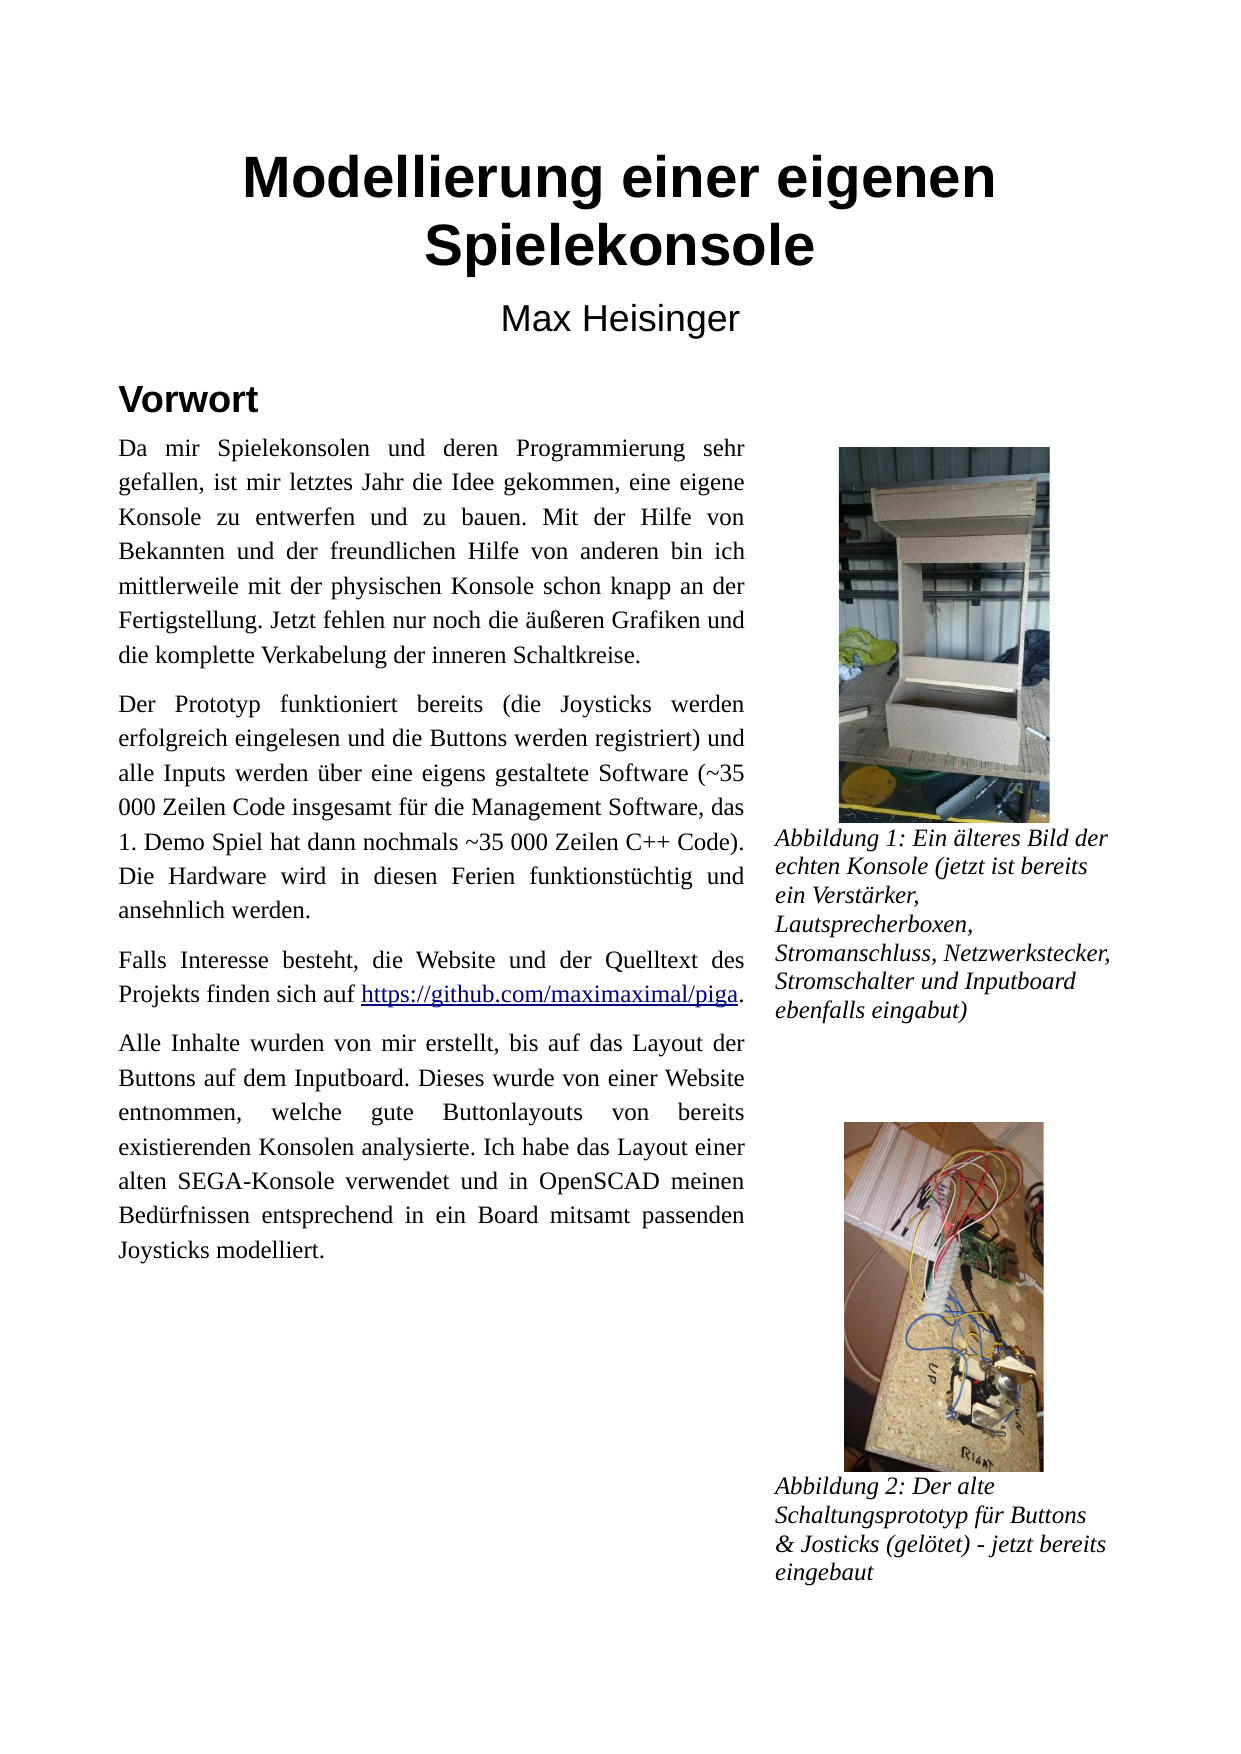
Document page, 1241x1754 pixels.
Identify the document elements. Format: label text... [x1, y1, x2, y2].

text Der Prototyp funktioniert bereits (die Joysticks werden erfolgreich eingelesen und die Buttons werden registriert) und alle Inputs werden über eine eigens gestaltete Software (~35 000 Zeilen Code insgesamt für die Management Software, das 1. Demo Spiel hat dann nochmals ~35 000 Zeilen C++ Code). Die Hardware wird in diesen Ferien funktionstüchtig und ansehnlich werden. [118, 689, 775, 924]
text [775, 1586, 1113, 1672]
subtitle Max Heisinger [118, 296, 1122, 339]
subtitle Vorwort [118, 377, 1122, 420]
text Da mir Spielekonsolen und deren Programmierung sehr gefallen, ist mir letztes Jahr die Idee gekommen, eine eigene Konsole zu entwerfen und zu bauen. Mit der Hilfe von Bekannten und der freundlichen Hilfe von anderen bin ich mittlerweile mit der physischen Konsole schon knapp an der Fertigstellung. Jetzt fehlen nur noch die äußeren Grafiken und die komplette Verkabelung der inneren Schaltkreise. [118, 433, 1122, 668]
picture [838, 447, 1050, 823]
text [775, 1024, 1113, 1110]
text Falls Interesse besteht, die Website und der Quelltext des Projekts finden sich auf https://github.com/maximaximal/piga. [118, 945, 775, 1008]
text Abbildung 2: Der alte Schaltungsprototyp für Buttons & Josticks (gelötet) - jetzt bereits eingebaut [775, 1123, 1113, 1586]
title Modellierung einer eigenen Spielekonsole [118, 143, 1122, 277]
text Alle Inhalte wurden von mir erstellt, bis auf das Layout der Buttons auf dem Inputboard. Dieses wurde von einer Website entnommen, welche gute Buttonlayouts von bereits existierenden Konsolen analysierte. Ich habe das Layout einer alten SEGA-Konsole verwendet und in OpenSCAD meinen Bedürfnissen entsprechend in ein Board mitsamt passenden Joysticks modelliert. [118, 1028, 1122, 1264]
picture [844, 1122, 935, 1456]
text Abbildung 1: Ein älteres Bild der echten Konsole (jetzt ist bereits ein Verstärker, Lautsprecherboxen, Stromanschluss, Netzwerkstecker, Stromschalter und Inputboard ebenfalls eingabut) [775, 448, 1113, 1024]
